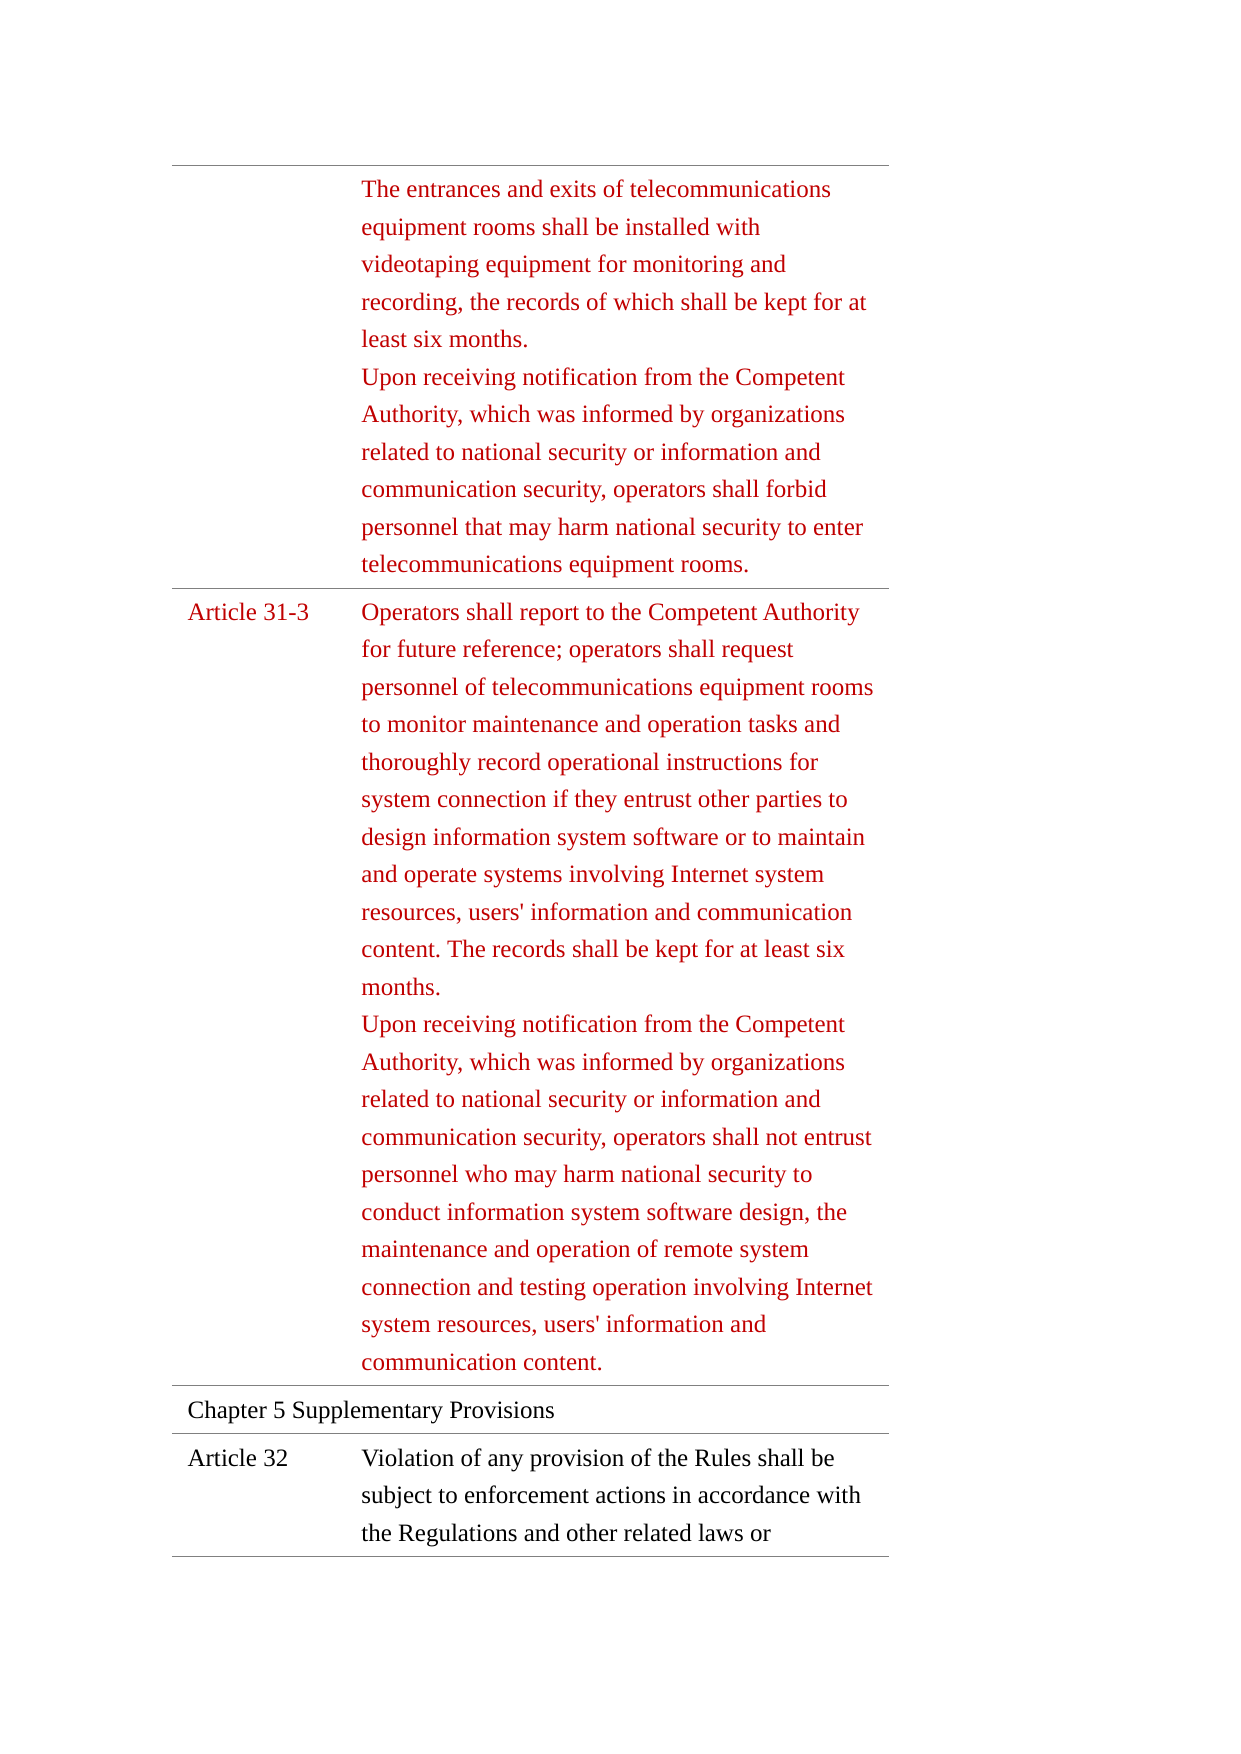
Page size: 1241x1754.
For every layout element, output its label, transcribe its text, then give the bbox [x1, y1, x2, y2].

table_cell The entrances and exits of telecommunications equipment rooms shall be installed with videotaping equipment for monitoring and recording, the records of which shall be kept for at least six months. Upon receiving notification from the Competent Authority, which was informed by organizations related to national security or information and communication security, operators shall forbid personnel that may harm national security to enter telecommunications equipment rooms. [357, 166, 889, 587]
table_cell Article 32 [172, 1434, 325, 1556]
table_cell [889, 1385, 914, 1433]
table_cell [889, 1433, 914, 1556]
table_cell Article 31-3 [172, 589, 325, 1385]
table_cell [325, 589, 357, 1385]
table_cell [325, 1434, 357, 1556]
table_cell Violation of any provision of the Rules shall be subject to enforcement actions in accordance with the Regulations and other related laws or [357, 1434, 889, 1556]
table_cell [172, 166, 325, 587]
table_cell [889, 588, 914, 1385]
table_cell [325, 166, 357, 587]
table_cell [889, 165, 914, 587]
table_cell Operators shall report to the Competent Authority for future reference; operators shall request personnel of telecommunications equipment rooms to monitor maintenance and operation tasks and thoroughly record operational instructions for system connection if they entrust other parties to design information system software or to maintain and operate systems involving Internet system resources, users' information and communication content. The records shall be kept for at least six months. Upon receiving notification from the Competent Authority, which was informed by organizations related to national security or information and communication security, operators shall not entrust personnel who may harm national security to conduct information system software design, the maintenance and operation of remote system connection and testing operation involving Internet system resources, users' information and communication content. [357, 589, 889, 1385]
table_cell Chapter 5 Supplementary Provisions [172, 1386, 889, 1433]
